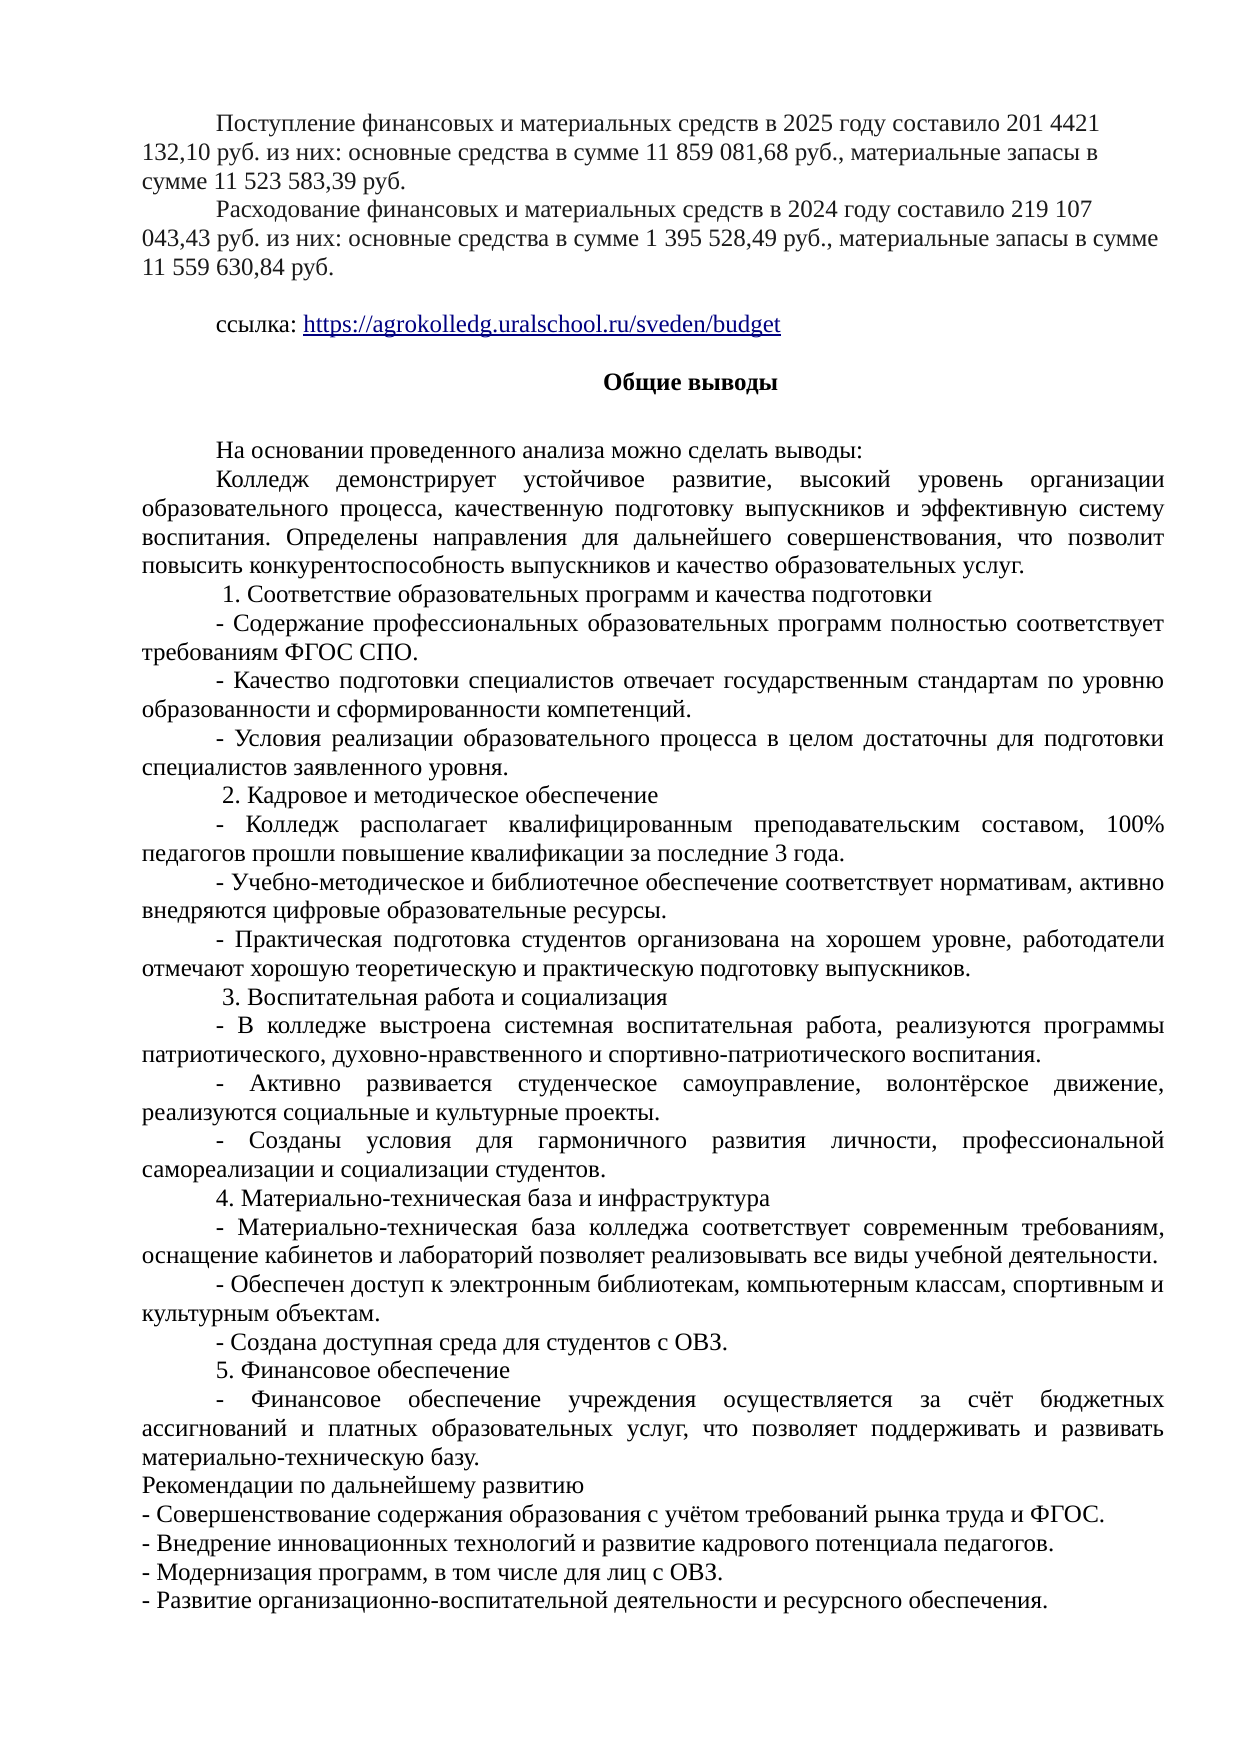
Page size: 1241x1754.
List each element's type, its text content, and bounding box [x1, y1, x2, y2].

text - Созданы условия для гармоничного развития личности, профессиональной самореализации и социализации студентов. [142, 1126, 1165, 1183]
text - Активно развивается студенческое самоуправление, волонтёрское движение, реализуются социальные и культурные проекты. [142, 1068, 1165, 1126]
text Общие выводы [142, 367, 1165, 396]
text - Качество подготовки специалистов отвечает государственным стандартам по уровню образованности и сформированности компетенций. [142, 666, 1165, 723]
text - Внедрение инновационных технологий и развитие кадрового потенциала педагогов. [142, 1528, 1165, 1557]
text Рекомендации по дальнейшему развитию [142, 1471, 1165, 1499]
text 5. Финансовое обеспечение [142, 1356, 1165, 1384]
text - Материально-техническая база колледжа соответствует современным требованиям, оснащение кабинетов и лабораторий позволяет реализовывать все виды учебной деятельности. [142, 1212, 1165, 1269]
text - Модернизация программ, в том числе для лиц с ОВЗ. [142, 1557, 1165, 1586]
text Расходование финансовых и материальных средств в 2024 году составило 219 107 043,43 руб. из них: основные средства в сумме 1 395 528,49 руб., материальные запасы в сумме 11 559 630,84 руб. [142, 194, 1165, 281]
text Поступление финансовых и материальных средств в 2025 году составило 201 4421 132,10 руб. из них: основные средства в сумме 11 859 081,68 руб., материальные запасы в сумме 11 523 583,39 руб. [142, 108, 1165, 194]
text - Развитие организационно-воспитательной деятельности и ресурсного обеспечения. [142, 1586, 1165, 1614]
text 2. Кадровое и методическое обеспечение [142, 781, 1165, 809]
text - Содержание профессиональных образовательных программ полностью соответствует требованиям ФГОС СПО. [142, 608, 1165, 666]
text - Учебно-методическое и библиотечное обеспечение соответствует нормативам, активно внедряются цифровые образовательные ресурсы. [142, 867, 1165, 924]
text На основании проведенного анализа можно сделать выводы: [142, 436, 1165, 464]
text Колледж демонстрирует устойчивое развитие, высокий уровень организации образовательного процесса, качественную подготовку выпускников и эффективную систему воспитания. Определены направления для дальнейшего совершенствования, что позволит повысить конкурентоспособность выпускников и качество образовательных услуг. [142, 464, 1165, 579]
text - Финансовое обеспечение учреждения осуществляется за счёт бюджетных ассигнований и платных образовательных услуг, что позволяет поддерживать и развивать материально-техническую базу. [142, 1384, 1165, 1471]
text - Обеспечен доступ к электронным библиотекам, компьютерным классам, спортивным и культурным объектам. [142, 1269, 1165, 1327]
text 4. Материально-техническая база и инфраструктура [142, 1183, 1165, 1212]
text - Совершенствование содержания образования с учётом требований рынка труда и ФГОС. [142, 1499, 1165, 1528]
text 1. Соответствие образовательных программ и качества подготовки [142, 579, 1165, 608]
text 3. Воспитательная работа и социализация [142, 982, 1165, 1011]
text - Колледж располагает квалифицированным преподавательским составом, 100% педагогов прошли повышение квалификации за последние 3 года. [142, 809, 1165, 867]
text - Создана доступная среда для студентов с ОВЗ. [142, 1327, 1165, 1356]
text - Условия реализации образовательного процесса в целом достаточны для подготовки специалистов заявленного уровня. [142, 723, 1165, 781]
text - Практическая подготовка студентов организована на хорошем уровне, работодатели отмечают хорошую теоретическую и практическую подготовку выпускников. [142, 924, 1165, 982]
text ссылка: https://agrokolledg.uralschool.ru/sveden/budget [142, 309, 1165, 338]
text - В колледже выстроена системная воспитательная работа, реализуются программы патриотического, духовно-нравственного и спортивно-патриотического воспитания. [142, 1011, 1165, 1068]
